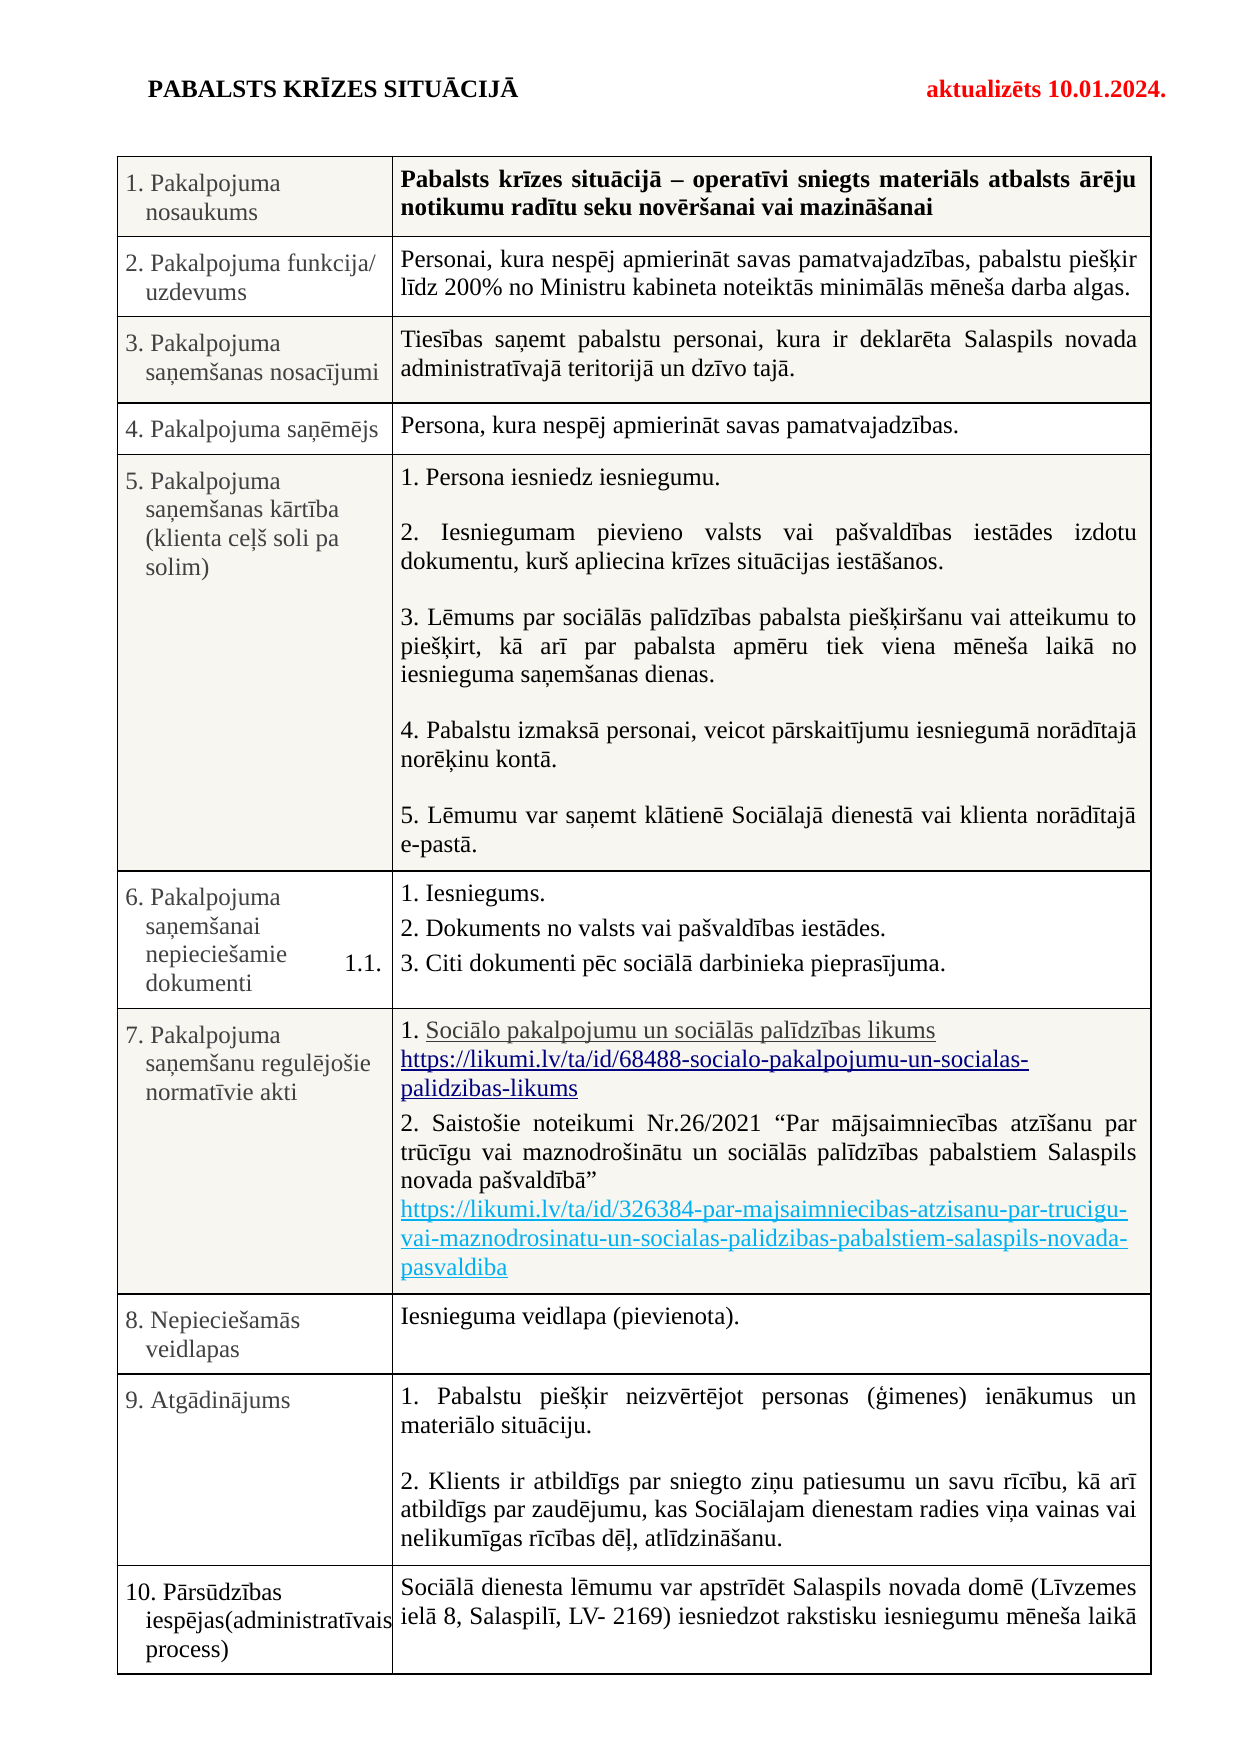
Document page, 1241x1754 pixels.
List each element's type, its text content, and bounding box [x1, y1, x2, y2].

table_cell 4. Pakalpojuma saņēmējs [118, 404, 392, 453]
table_cell 3. Pakalpojuma saņemšanas nosacījumi [118, 317, 392, 402]
table_cell 5. Pakalpojuma saņemšanas kārtība (klienta ceļš soli pa solim) [118, 455, 392, 870]
table_cell Persona, kura nespēj apmierināt savas pamatvajadzības. [393, 404, 1150, 453]
table_cell 1. Pabalstu piešķir neizvērtējot personas (ģimenes) ienākumus un materiālo situāciju. 2. Klients ir atbildīgs par sniegto ziņu patiesumu un savu rīcību, kā arī atbildīgs par zaudējumu, kas Sociālajam dienestam radies viņa vainas vai nelikumīgas rīcības dēļ, atlīdzināšanu. [393, 1375, 1150, 1564]
table_cell Iesnieguma veidlapa (pievienota). [393, 1295, 1150, 1373]
table_header Pabalsts krīzes situācijā – operatīvi sniegts materiāls atbalsts ārēju notikumu radītu seku novēršanai vai mazināšanai [393, 157, 1150, 236]
text PABALSTS KRĪZES SITUĀCIJĀ aktualizēts 10.01.2024. [148, 74, 1166, 103]
table_cell 10. Pārsūdzības iespējas(administratīvais process) [118, 1566, 392, 1673]
table_cell 8. Nepieciešamās veidlapas [118, 1295, 392, 1373]
table_cell 1. Sociālo pakalpojumu un sociālās palīdzības likums https://likumi.lv/ta/id/68488-socialo-pakalpojumu-un-socialas-palidzibas-likums 2. Saistošie noteikumi Nr.26/2021 “Par mājsaimniecības atzīšanu par trūcīgu vai maznodrošinātu un sociālās palīdzības pabalstiem Salaspils novada pašvaldībā” https://likumi.lv/ta/id/326384-par-majsaimniecibas-atzisanu-par-trucigu-vai-maznodrosinatu-un-socialas-palidzibas-pabalstiem-salaspils-novada-pasvaldiba [393, 1009, 1150, 1293]
table_cell 6. Pakalpojuma saņemšanai nepieciešamie dokumenti [118, 872, 392, 1007]
table_cell 9. Atgādinājums [118, 1375, 392, 1564]
table_cell 1. Persona iesniedz iesniegumu. 2. Iesniegumam pievieno valsts vai pašvaldības iestādes izdotu dokumentu, kurš apliecina krīzes situācijas iestāšanos. 3. Lēmums par sociālās palīdzības pabalsta piešķiršanu vai atteikumu to piešķirt, kā arī par pabalsta apmēru tiek viena mēneša laikā no iesnieguma saņemšanas dienas. 4. Pabalstu izmaksā personai, veicot pārskaitījumu iesniegumā norādītajā norēķinu kontā. 5. Lēmumu var saņemt klātienē Sociālajā dienestā vai klienta norādītajā e-pastā. [393, 455, 1150, 870]
table_cell Personai, kura nespēj apmierināt savas pamatvajadzības, pabalstu piešķir līdz 200% no Ministru kabineta noteiktās minimālās mēneša darba algas. [393, 237, 1150, 316]
table_cell Sociālā dienesta lēmumu var apstrīdēt Salaspils novada domē (Līvzemes ielā 8, Salaspilī, LV- 2169) iesniedzot rakstisku iesniegumu mēneša laikā [393, 1566, 1150, 1673]
table_cell 7. Pakalpojuma saņemšanu regulējošie normatīvie akti [118, 1009, 392, 1293]
table_cell 2. Pakalpojuma funkcija/ uzdevums [118, 237, 392, 316]
table_cell Tiesības saņemt pabalstu personai, kura ir deklarēta Salaspils novada administratīvajā teritorijā un dzīvo tajā. [393, 317, 1150, 402]
table_cell 1. Iesniegums. 2. Dokuments no valsts vai pašvaldības iestādes. 3. Citi dokumenti pēc sociālā darbinieka pieprasījuma. [393, 872, 1150, 1007]
table_header 1. Pakalpojuma nosaukums [118, 157, 392, 236]
